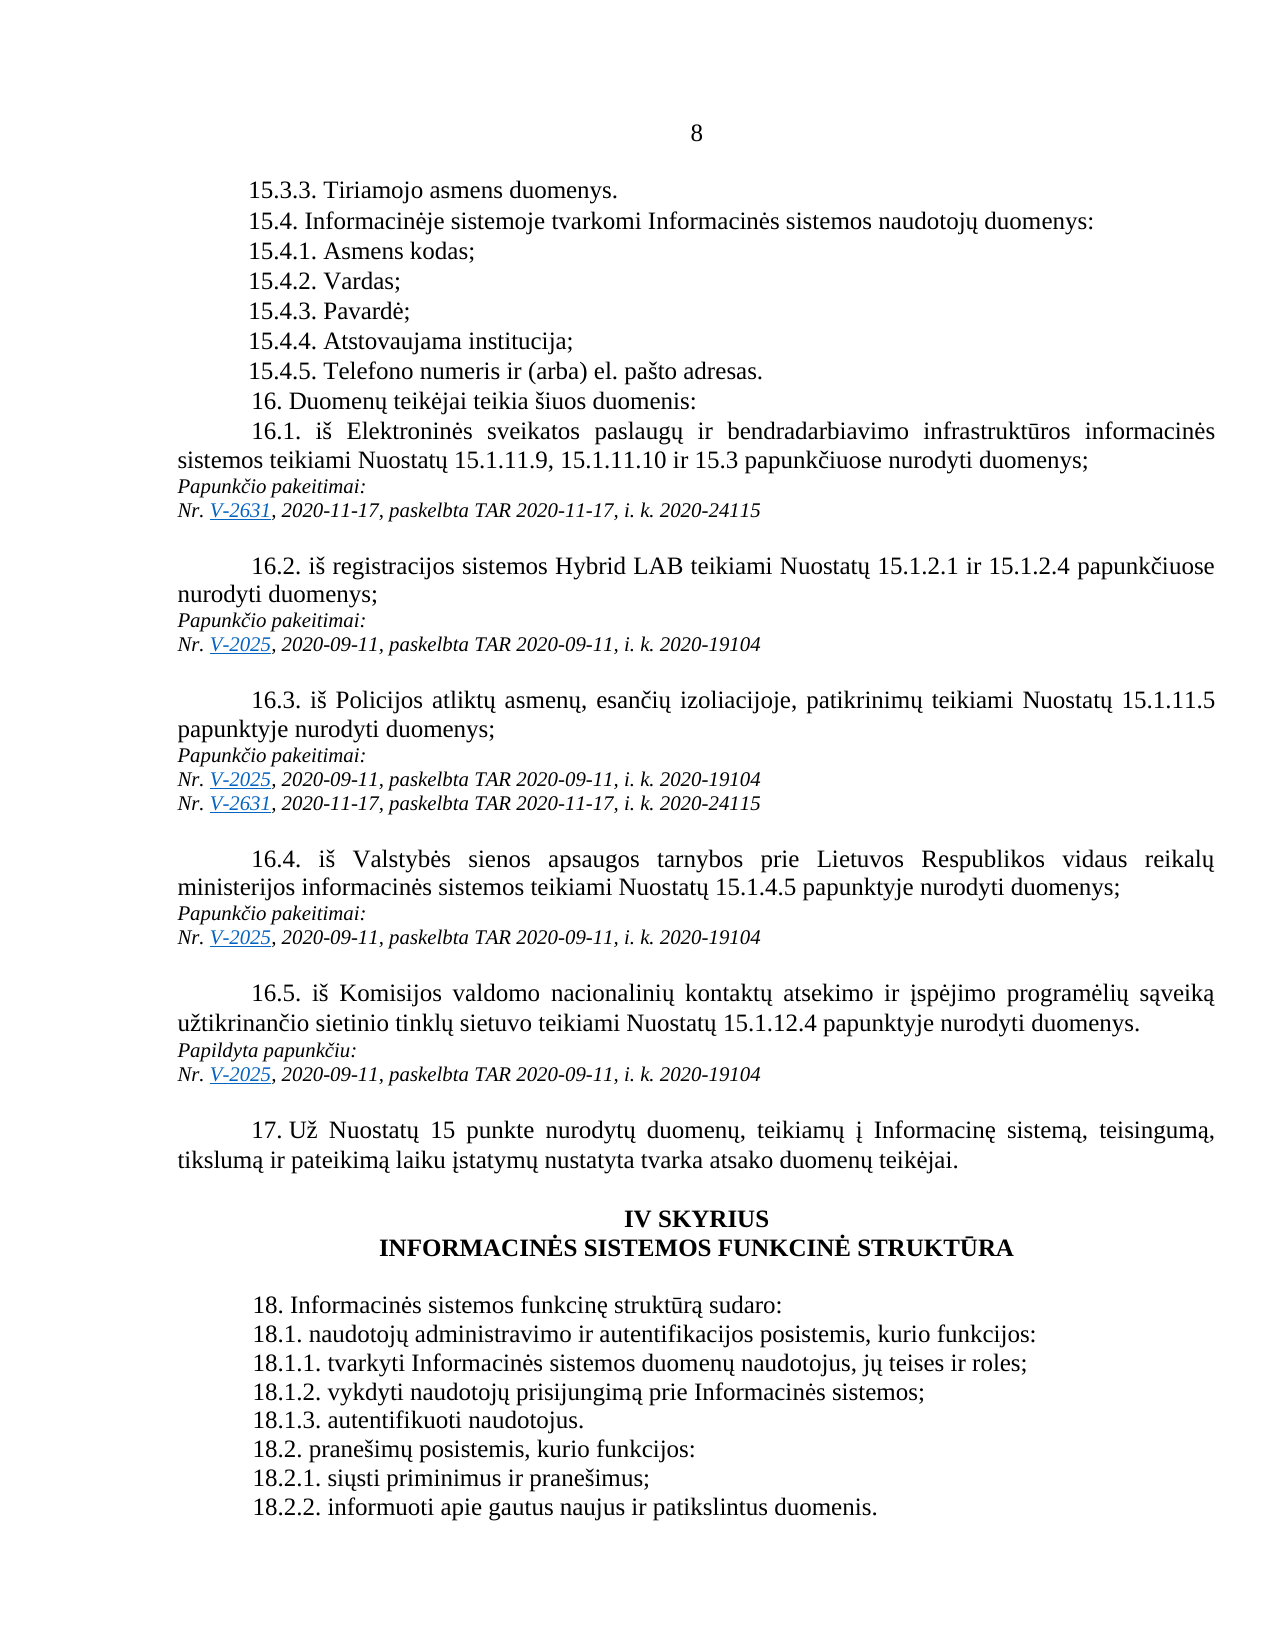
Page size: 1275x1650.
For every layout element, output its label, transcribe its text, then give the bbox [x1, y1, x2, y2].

text 18.1.2. vykdyti naudotojų prisijungimą prie Informacinės sistemos; [177, 1377, 1216, 1406]
text 16.3. iš Policijos atliktų asmenų, esančių izoliacijoje, patikrinimų teikiami Nuostatų 15.1.11.5 papunktyje nurodyti duomenys; [177, 685, 1216, 743]
text Nr. V-2631, 2020-11-17, paskelbta TAR 2020-11-17, i. k. 2020-24115 [177, 498, 1216, 522]
text 18.2.2. informuoti apie gautus naujus ir patikslintus duomenis. [177, 1492, 1216, 1521]
text 18.1.1. tvarkyti Informacinės sistemos duomenų naudotojus, jų teises ir roles; [177, 1348, 1216, 1377]
text Nr. V-2025, 2020-09-11, paskelbta TAR 2020-09-11, i. k. 2020-19104 [177, 632, 1216, 656]
text Nr. V-2631, 2020-11-17, paskelbta TAR 2020-11-17, i. k. 2020-24115 [177, 791, 1216, 815]
text Nr. V-2025, 2020-09-11, paskelbta TAR 2020-09-11, i. k. 2020-19104 [177, 925, 1216, 949]
text IV SKYRIUS [177, 1204, 1216, 1233]
text Nr. V-2025, 2020-09-11, paskelbta TAR 2020-09-11, i. k. 2020-19104 [177, 767, 1216, 791]
text 15.4. Informacinėje sistemoje tvarkomi Informacinės sistemos naudotojų duomenys: [177, 206, 1216, 234]
text Papunkčio pakeitimai: [177, 474, 1216, 498]
text 17. Už Nuostatų 15 punkte nurodytų duomenų, teikiamų į Informacinę sistemą, teisingumą, tikslumą ir pateikimą laiku įstatymų nustatyta tvarka atsako duomenų teikėjai. [177, 1115, 1216, 1174]
text 18.2. pranešimų posistemis, kurio funkcijos: [177, 1434, 1216, 1463]
text 15.4.2. Vardas; [177, 266, 1216, 295]
text 16.4. iš Valstybės sienos apsaugos tarnybos prie Lietuvos Respublikos vidaus reikalų ministerijos informacinės sistemos teikiami Nuostatų 15.1.4.5 papunktyje nurodyti duomenys; [177, 844, 1216, 901]
text 16.5. iš Komisijos valdomo nacionalinių kontaktų atsekimo ir įspėjimo programėlių sąveiką užtikrinančio sietinio tinklų sietuvo teikiami Nuostatų 15.1.12.4 papunktyje nurodyti duomenys. [177, 978, 1216, 1037]
text Nr. V-2025, 2020-09-11, paskelbta TAR 2020-09-11, i. k. 2020-19104 [177, 1062, 1216, 1086]
text 15.3.3. Tiriamojo asmens duomenys. [177, 176, 1216, 204]
text 15.4.3. Pavardė; [177, 296, 1216, 325]
text 16.1. iš Elektroninės sveikatos paslaugų ir bendradarbiavimo infrastruktūros informacinės sistemos teikiami Nuostatų 15.1.11.9, 15.1.11.10 ir 15.3 papunkčiuose nurodyti duomenys; [177, 416, 1216, 474]
text 18.1. naudotojų administravimo ir autentifikacijos posistemis, kurio funkcijos: [177, 1319, 1216, 1348]
text 15.4.4. Atstovaujama institucija; [177, 326, 1216, 355]
text 18.1.3. autentifikuoti naudotojus. [177, 1406, 1216, 1434]
text 15.4.5. Telefono numeris ir (arba) el. pašto adresas. [177, 356, 1216, 385]
text 18. Informacinės sistemos funkcinę struktūrą sudaro: [177, 1291, 1216, 1319]
text 15.4.1. Asmens kodas; [177, 236, 1216, 264]
text Papildyta papunkčiu: [177, 1038, 1216, 1062]
text Papunkčio pakeitimai: [177, 743, 1216, 767]
text 16.2. iš registracijos sistemos Hybrid LAB teikiami Nuostatų 15.1.2.1 ir 15.1.2.4 papunkčiuose nurodyti duomenys; [177, 551, 1216, 608]
text Papunkčio pakeitimai: [177, 608, 1216, 632]
text 16. Duomenų teikėjai teikia šiuos duomenis: [177, 386, 1216, 415]
text 18.2.1. siųsti priminimus ir pranešimus; [177, 1463, 1216, 1492]
text Papunkčio pakeitimai: [177, 901, 1216, 925]
text INFORMACINĖS SISTEMOS FUNKCINĖ STRUKTŪRA [177, 1233, 1216, 1262]
